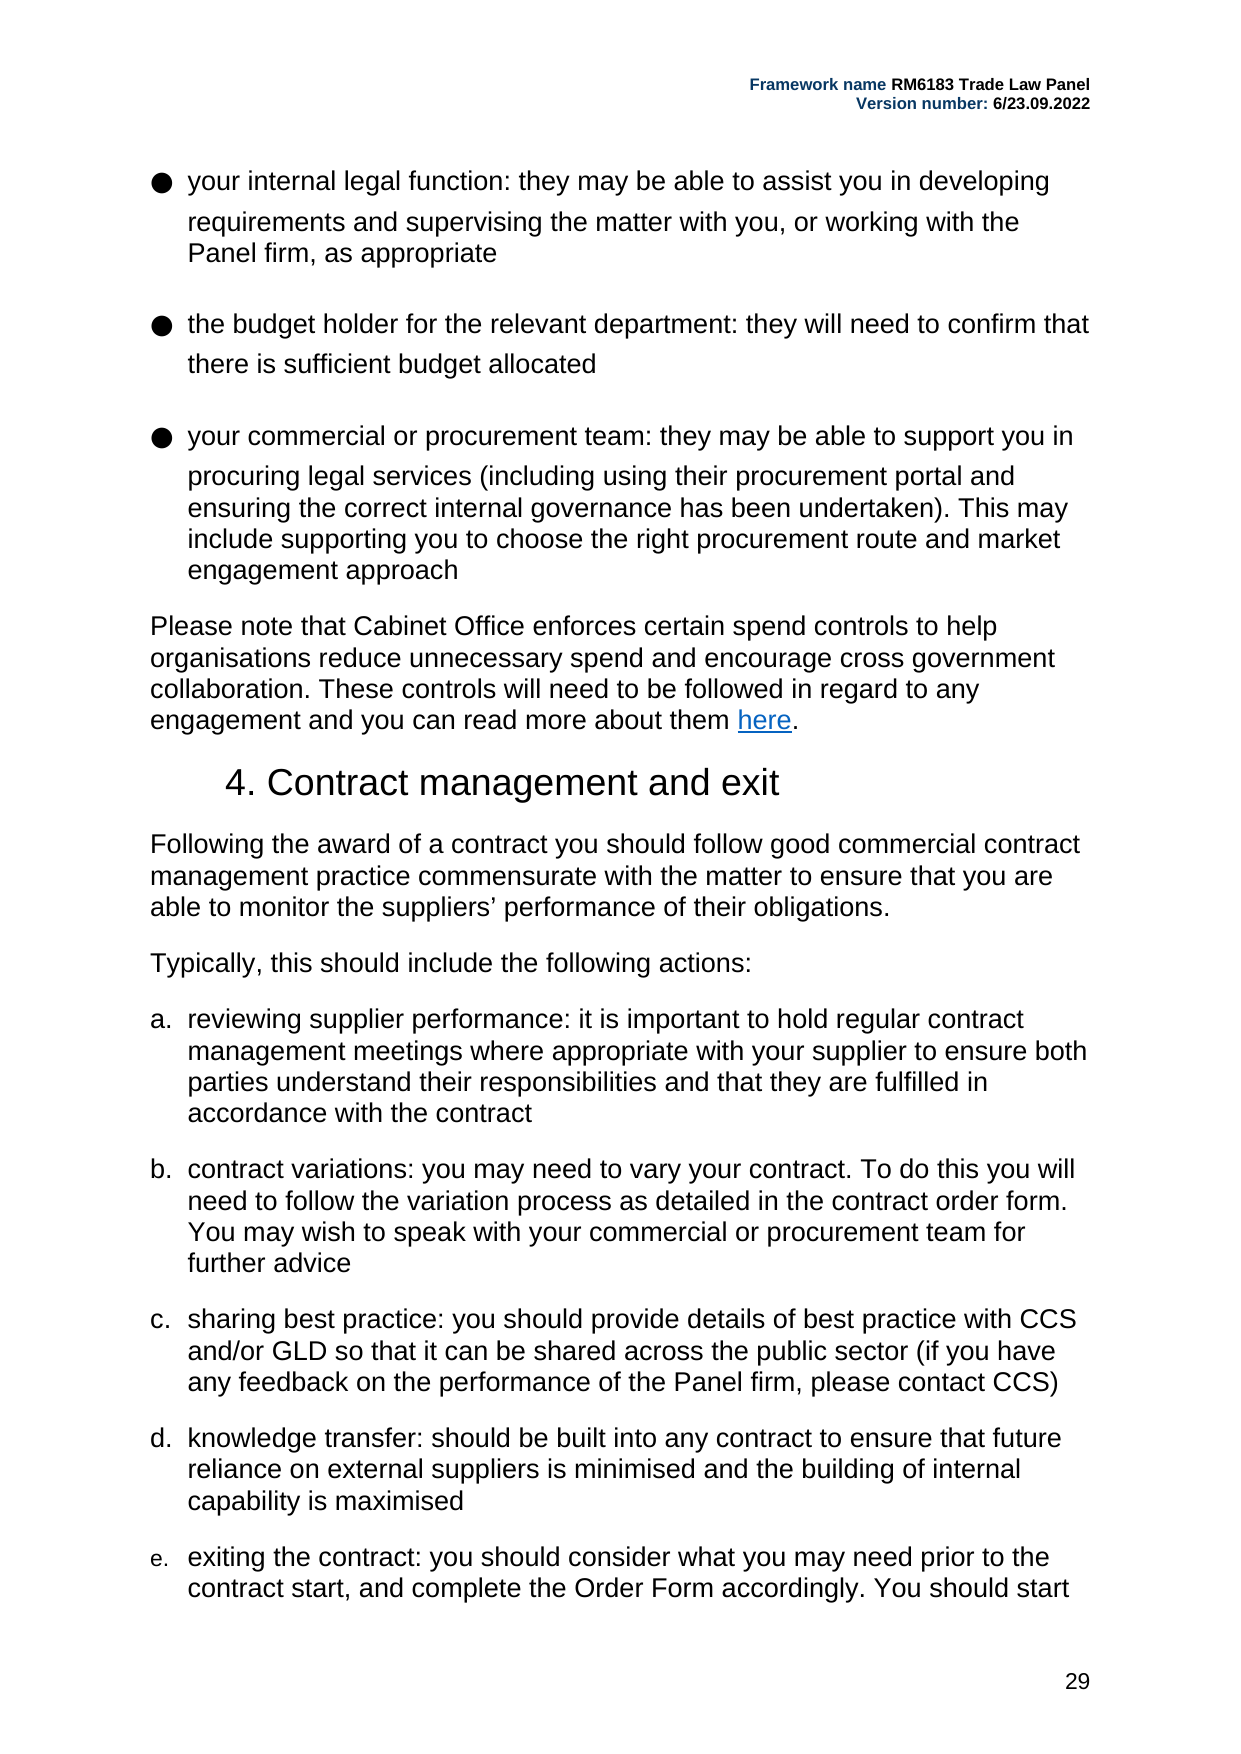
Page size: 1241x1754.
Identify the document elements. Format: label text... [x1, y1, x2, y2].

list knowledge transfer: should be built into any contract to ensure that future reliance on external suppliers is minimised and the building of internal capability is maximised [150, 1422, 1090, 1516]
text Following the award of a contract you should follow good commercial contract management practice commensurate with the matter to ensure that you are able to monitor the suppliers’ performance of their obligations. [150, 828, 1090, 922]
list exiting the contract: you should consider what you may need prior to the contract start, and complete the Order Form accordingly. You should start [150, 1541, 1090, 1603]
list your commercial or procurement team: they may be able to support you in procuring legal services (including using their procurement portal and ensuring the correct internal governance has been undertaken). This may include supporting you to choose the right procurement route and market engagement approach [150, 405, 1090, 585]
list your internal legal function: they may be able to assist you in developing requirements and supervising the matter with you, or working with the Panel firm, as appropriate [150, 150, 1090, 268]
list the budget holder for the relevant department: they will need to confirm that there is sufficient budget allocated [150, 293, 1090, 380]
list reviewing supplier performance: it is important to hold regular contract management meetings where appropriate with your supplier to ensure both parties understand their responsibilities and that they are fulfilled in accordance with the contract [150, 1003, 1090, 1128]
list sharing best practice: you should provide details of best practice with CCS and/or GLD so that it can be shared across the public sector (if you have any feedback on the performance of the Panel firm, please contact CCS) [150, 1303, 1090, 1397]
text Please note that Cabinet Office enforces certain spend controls to help organisations reduce unnecessary spend and encourage cross government collaboration. These controls will need to be followed in regard to any engagement and you can read more about them here. [150, 610, 1090, 735]
text Typically, this should include the following actions: [150, 947, 1090, 978]
list contract variations: you may need to vary your contract. To do this you will need to follow the variation process as detailed in the contract order form. You may wish to speak with your commercial or procurement team for further advice [150, 1153, 1090, 1278]
subtitle 4. Contract management and exit [150, 760, 1090, 803]
